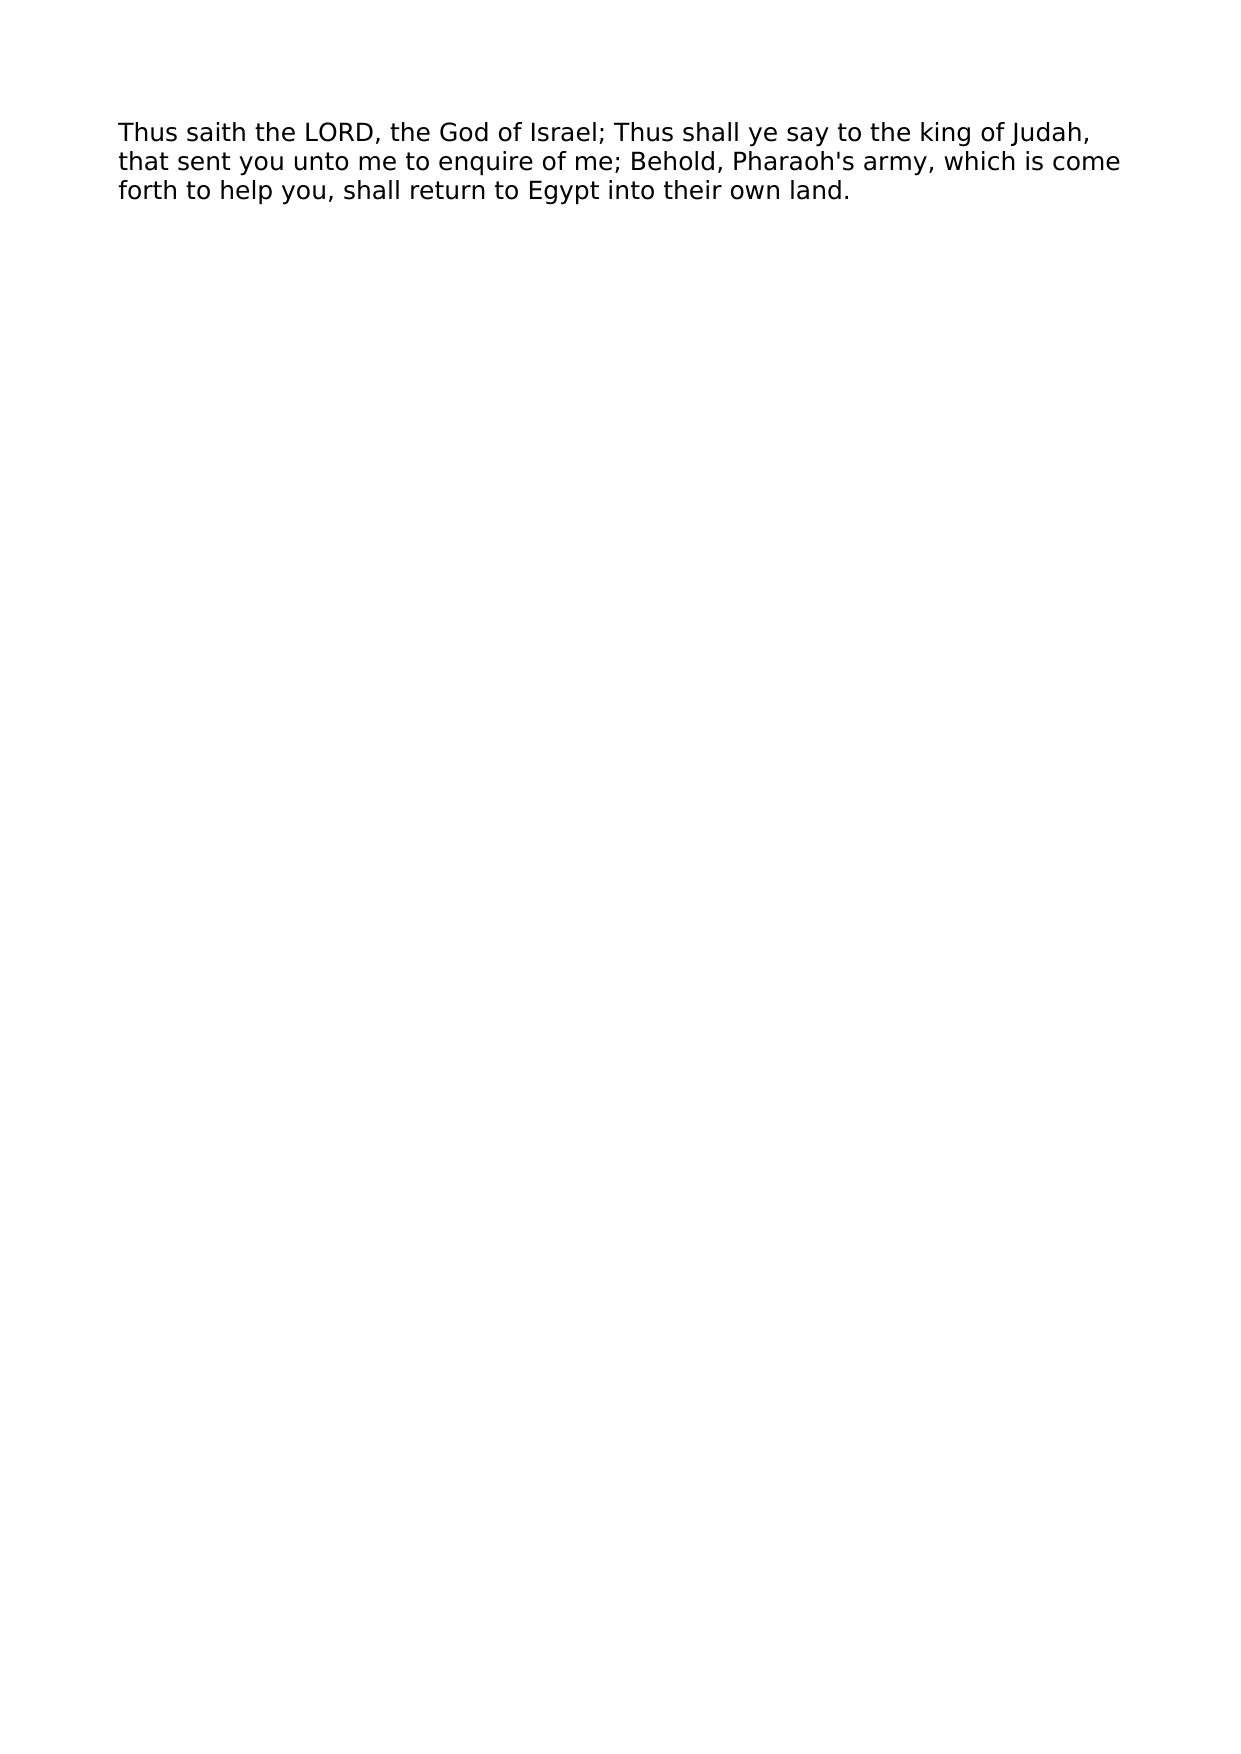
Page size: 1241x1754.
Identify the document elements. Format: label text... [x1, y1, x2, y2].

text Thus saith the LORD, the God of Israel; Thus shall ye say to the king of Judah, that sent you unto me to enquire of me; Behold, Pharaoh's army, which is come forth to help you, shall return to Egypt into their own land. [118, 118, 1122, 206]
